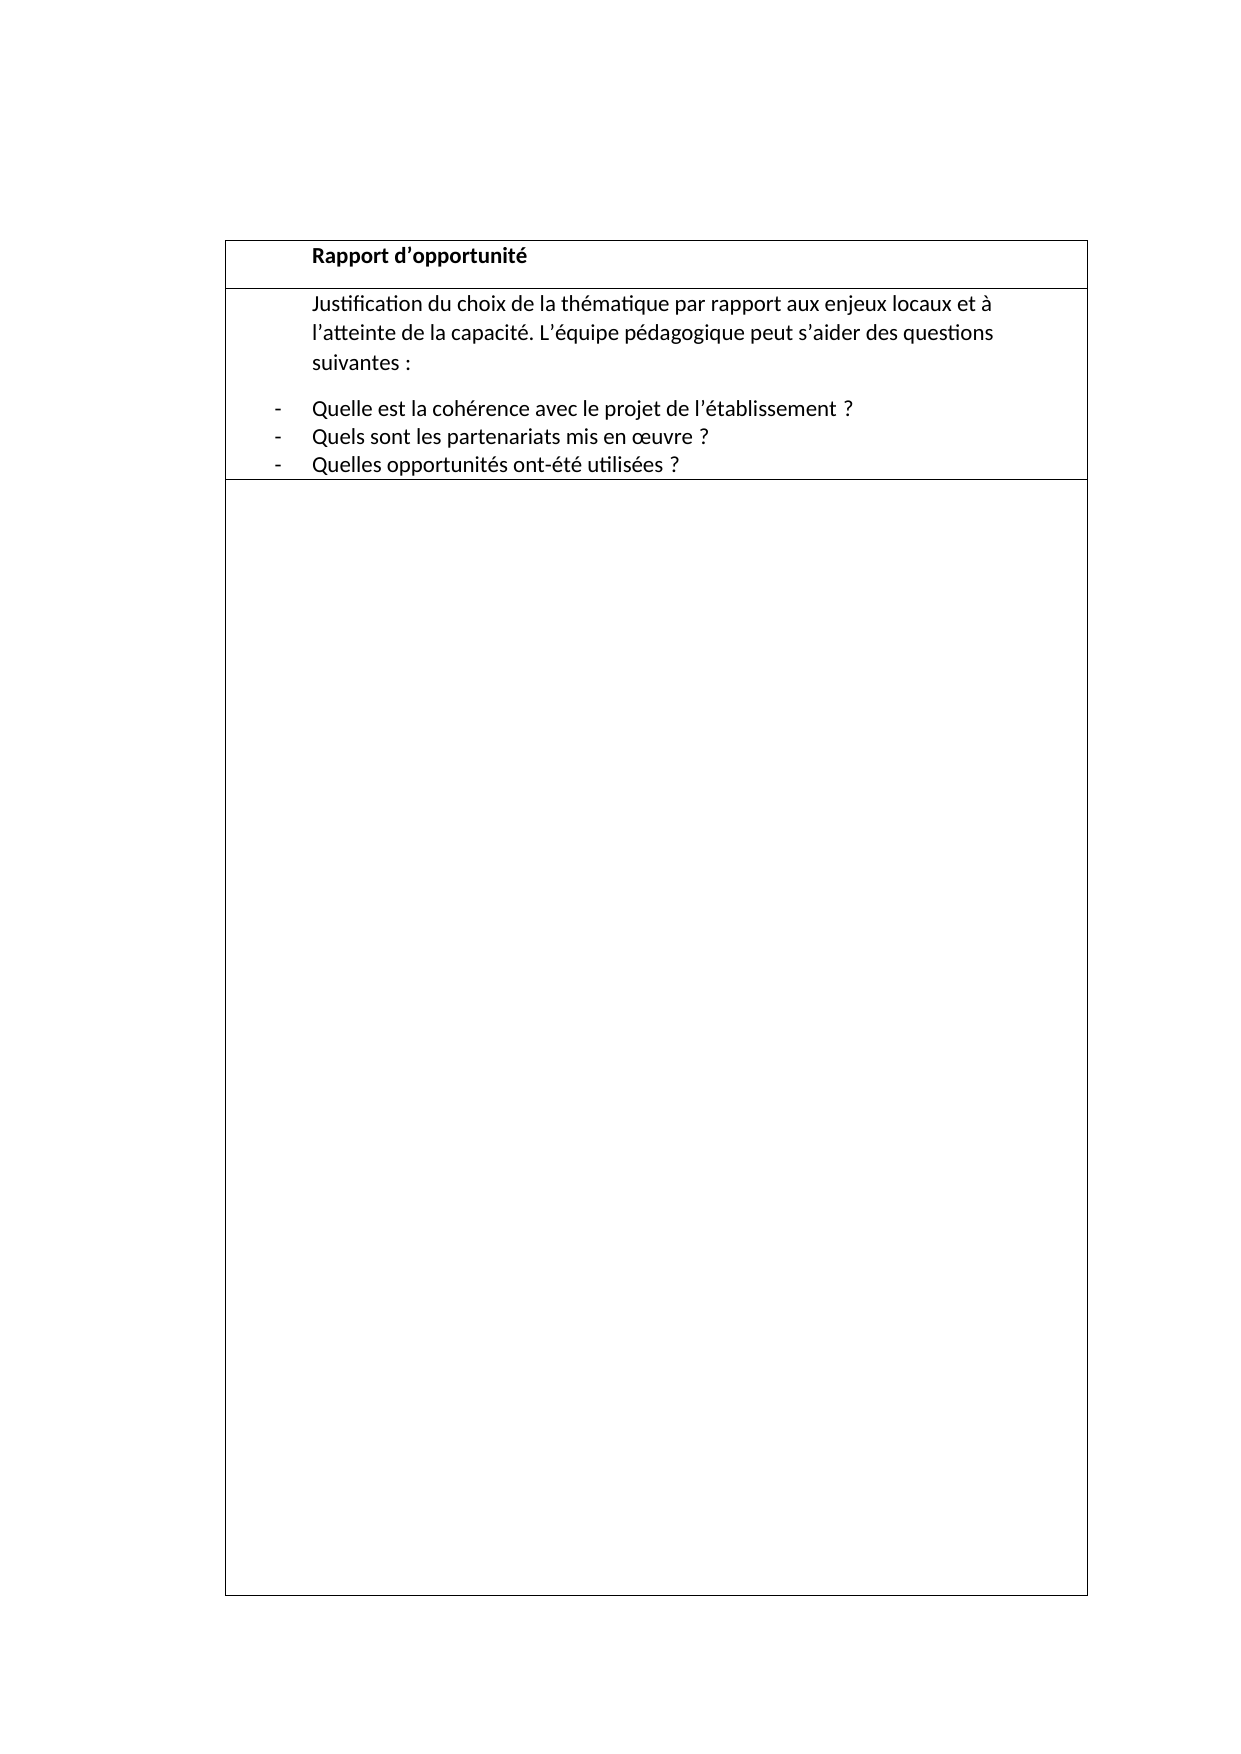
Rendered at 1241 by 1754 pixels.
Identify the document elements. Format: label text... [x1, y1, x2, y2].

table_cell [221, 479, 225, 1594]
table_cell [1088, 288, 1092, 478]
table_cell Justification du choix de la thématique par rapport aux enjeux locaux et à l’atteinte de la capacité. L’équipe pédagogique peut s’aider des questions suivantes : Quelle est la cohérence avec le projet de l’établissement ? Quels sont les partenariats mis en œuvre ? Quelles opportunités ont-été utilisées ? [226, 289, 1087, 478]
table_header [221, 240, 225, 288]
table_cell [226, 480, 1087, 1594]
table_cell [221, 288, 225, 478]
table_cell [1088, 479, 1092, 1594]
table_header [1088, 240, 1092, 288]
table_header Rapport d’opportunité [226, 241, 1087, 288]
